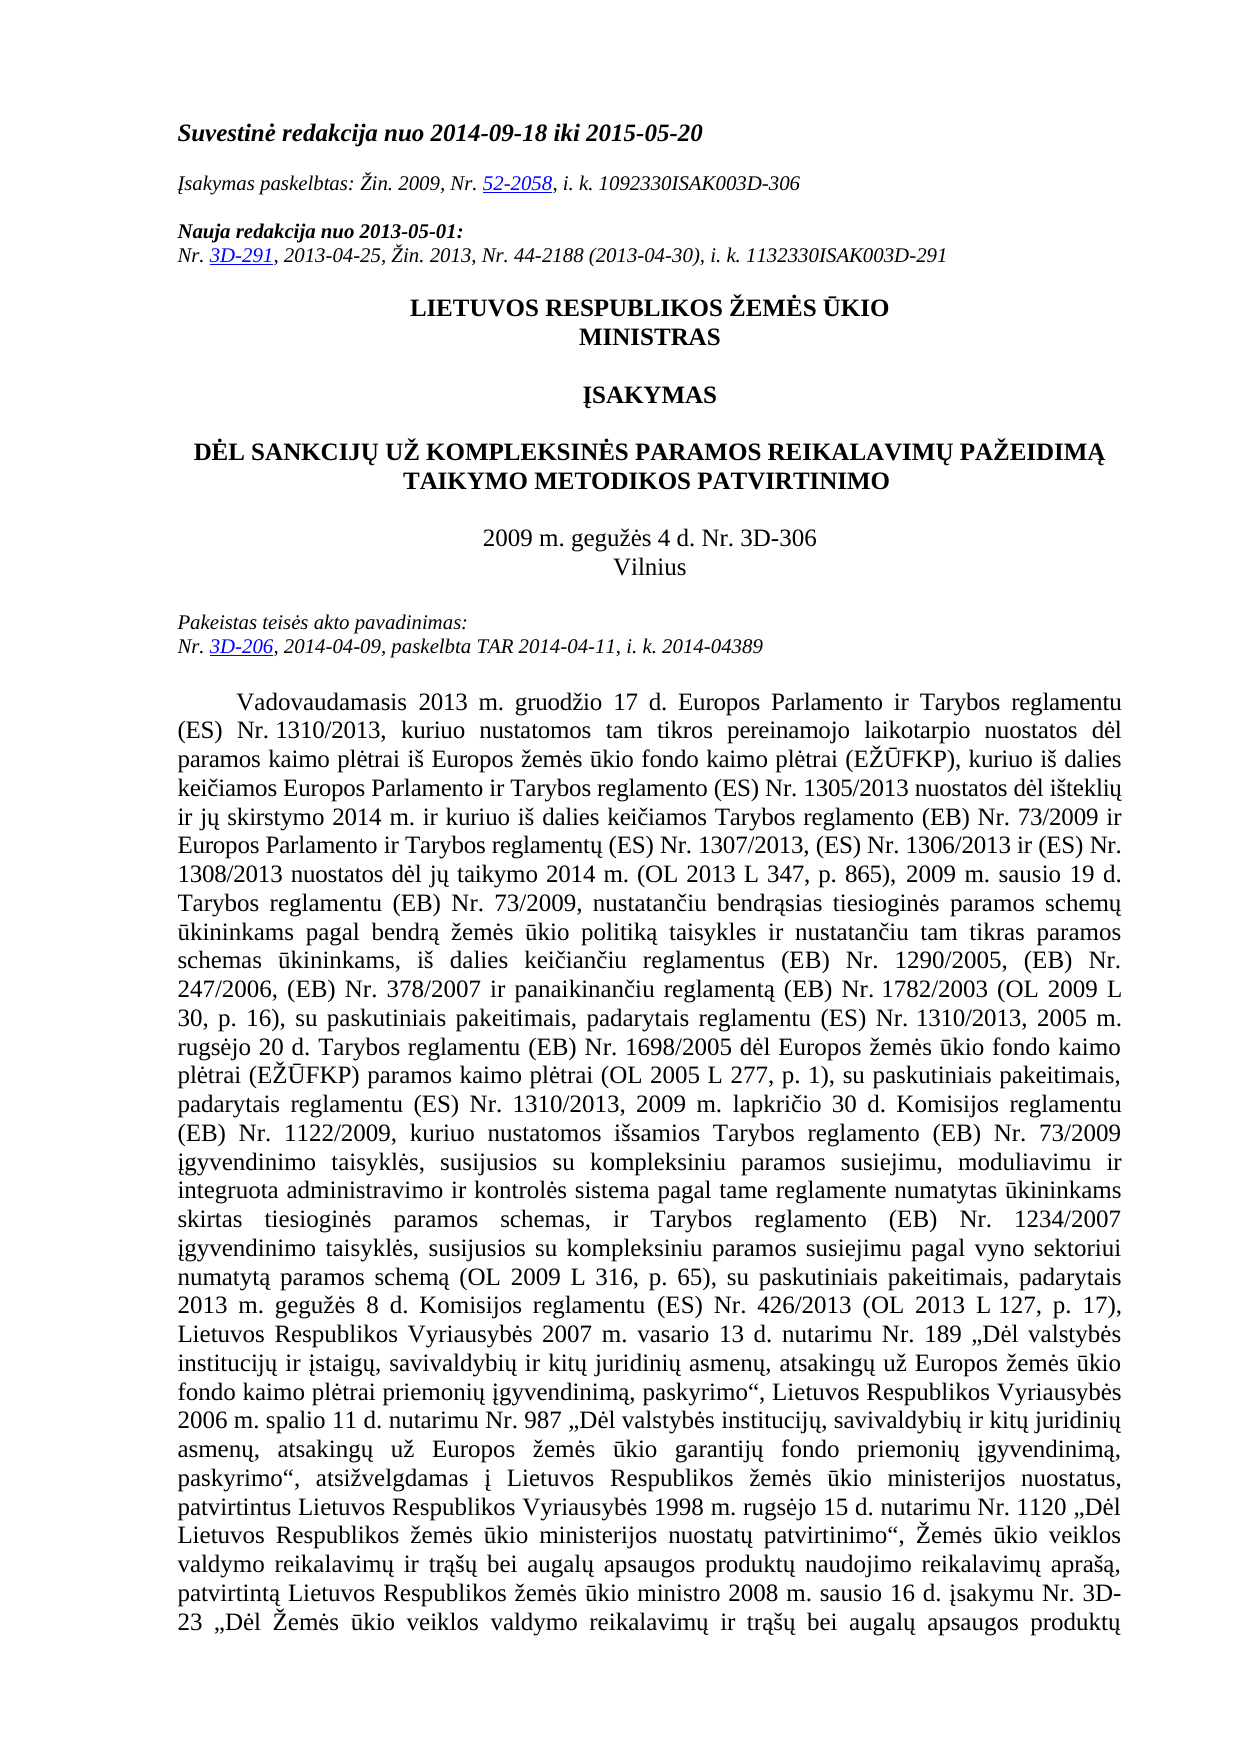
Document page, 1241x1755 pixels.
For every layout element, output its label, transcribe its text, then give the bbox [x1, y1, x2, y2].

text LIETUVOS RESPUBLIKOS ŽEMĖS ŪKIO [177, 293, 1122, 322]
text Nauja redakcija nuo 2013-05-01: [177, 219, 1122, 243]
text Įsakymas paskelbtas: Žin. 2009, Nr. 52-2058, i. k. 1092330ISAK003D-306 [177, 171, 1122, 195]
text Vilnius [177, 552, 1122, 581]
text Vadovaudamasis 2013 m. gruodžio 17 d. Europos Parlamento ir Tarybos reglamentu (ES) Nr. 1310/2013, kuriuo nustatomos tam tikros pereinamojo laikotarpio nuostatos dėl paramos kaimo plėtrai iš Europos žemės ūkio fondo kaimo plėtrai (EŽŪFKP), kuriuo iš dalies keičiamos Europos Parlamento ir Tarybos reglamento (ES) Nr. 1305/2013 nuostatos dėl išteklių ir jų skirstymo 2014 m. ir kuriuo iš dalies keičiamos Tarybos reglamento (EB) Nr. 73/2009 ir Europos Parlamento ir Tarybos reglamentų (ES) Nr. 1307/2013, (ES) Nr. 1306/2013 ir (ES) Nr. 1308/2013 nuostatos dėl jų taikymo 2014 m. (OL 2013 L 347, p. 865), 2009 m. sausio 19 d. Tarybos reglamentu (EB) Nr. 73/2009, nustatančiu bendrąsias tiesioginės paramos schemų ūkininkams pagal bendrą žemės ūkio politiką taisykles ir nustatančiu tam tikras paramos schemas ūkininkams, iš dalies keičiančiu reglamentus (EB) Nr. 1290/2005, (EB) Nr. 247/2006, (EB) Nr. 378/2007 ir panaikinančiu reglamentą (EB) Nr. 1782/2003 (OL 2009 L 30, p. 16), su paskutiniais pakeitimais, padarytais reglamentu (ES) Nr. 1310/2013, 2005 m. rugsėjo 20 d. Tarybos reglamentu (EB) Nr. 1698/2005 dėl Europos žemės ūkio fondo kaimo plėtrai (EŽŪFKP) paramos kaimo plėtrai (OL 2005 L 277, p. 1), su paskutiniais pakeitimais, padarytais reglamentu (ES) Nr. 1310/2013, 2009 m. lapkričio 30 d. Komisijos reglamentu (EB) Nr. 1122/2009, kuriuo nustatomos išsamios Tarybos reglamento (EB) Nr. 73/2009 įgyvendinimo taisyklės, susijusios su kompleksiniu paramos susiejimu, moduliavimu ir integruota administravimo ir kontrolės sistema pagal tame reglamente numatytas ūkininkams skirtas tiesioginės paramos schemas, ir Tarybos reglamento (EB) Nr. 1234/2007 įgyvendinimo taisyklės, susijusios su kompleksiniu paramos susiejimu pagal vyno sektoriui numatytą paramos schemą (OL 2009 L 316, p. 65), su paskutiniais pakeitimais, padarytais 2013 m. gegužės 8 d. Komisijos reglamentu (ES) Nr. 426/2013 (OL 2013 L 127, p. 17), Lietuvos Respublikos Vyriausybės 2007 m. vasario 13 d. nutarimu Nr. 189 „Dėl valstybės institucijų ir įstaigų, savivaldybių ir kitų juridinių asmenų, atsakingų už Europos žemės ūkio fondo kaimo plėtrai priemonių įgyvendinimą, paskyrimo“, Lietuvos Respublikos Vyriausybės 2006 m. spalio 11 d. nutarimu Nr. 987 „Dėl valstybės institucijų, savivaldybių ir kitų juridinių asmenų, atsakingų už Europos žemės ūkio garantijų fondo priemonių įgyvendinimą, paskyrimo“, atsižvelgdamas į Lietuvos Respublikos žemės ūkio ministerijos nuostatus, patvirtintus Lietuvos Respublikos Vyriausybės 1998 m. rugsėjo 15 d. nutarimu Nr. 1120 „Dėl Lietuvos Respublikos žemės ūkio ministerijos nuostatų patvirtinimo“, Žemės ūkio veiklos valdymo reikalavimų ir trąšų bei augalų apsaugos produktų naudojimo reikalavimų aprašą, patvirtintą Lietuvos Respublikos žemės ūkio ministro 2008 m. sausio 16 d. įsakymu Nr. 3D-23 „Dėl Žemės ūkio veiklos valdymo reikalavimų ir trąšų bei augalų apsaugos produktų [177, 687, 1122, 1635]
text Nr. 3D-206, 2014-04-09, paskelbta TAR 2014-04-11, i. k. 2014-04389 [177, 634, 1122, 658]
text Nr. 3D-291, 2013-04-25, Žin. 2013, Nr. 44-2188 (2013-04-30), i. k. 1132330ISAK003D-291 [177, 243, 1122, 267]
text 2009 m. gegužės 4 d. Nr. 3D-306 [177, 523, 1122, 552]
text MINISTRAS [177, 322, 1122, 351]
text Suvestinė redakcija nuo 2014-09-18 iki 2015-05-20 [177, 118, 1122, 147]
text DĖL SANKCIJŲ UŽ KOMPLEKSINĖS PARAMOS REIKALAVIMŲ PAŽEIDIMĄ TAIKYMO METODIKOS PATVIRTINIMO [177, 437, 1122, 495]
text ĮSAKYMAS [177, 380, 1122, 408]
text Pakeistas teisės akto pavadinimas: [177, 610, 1122, 634]
